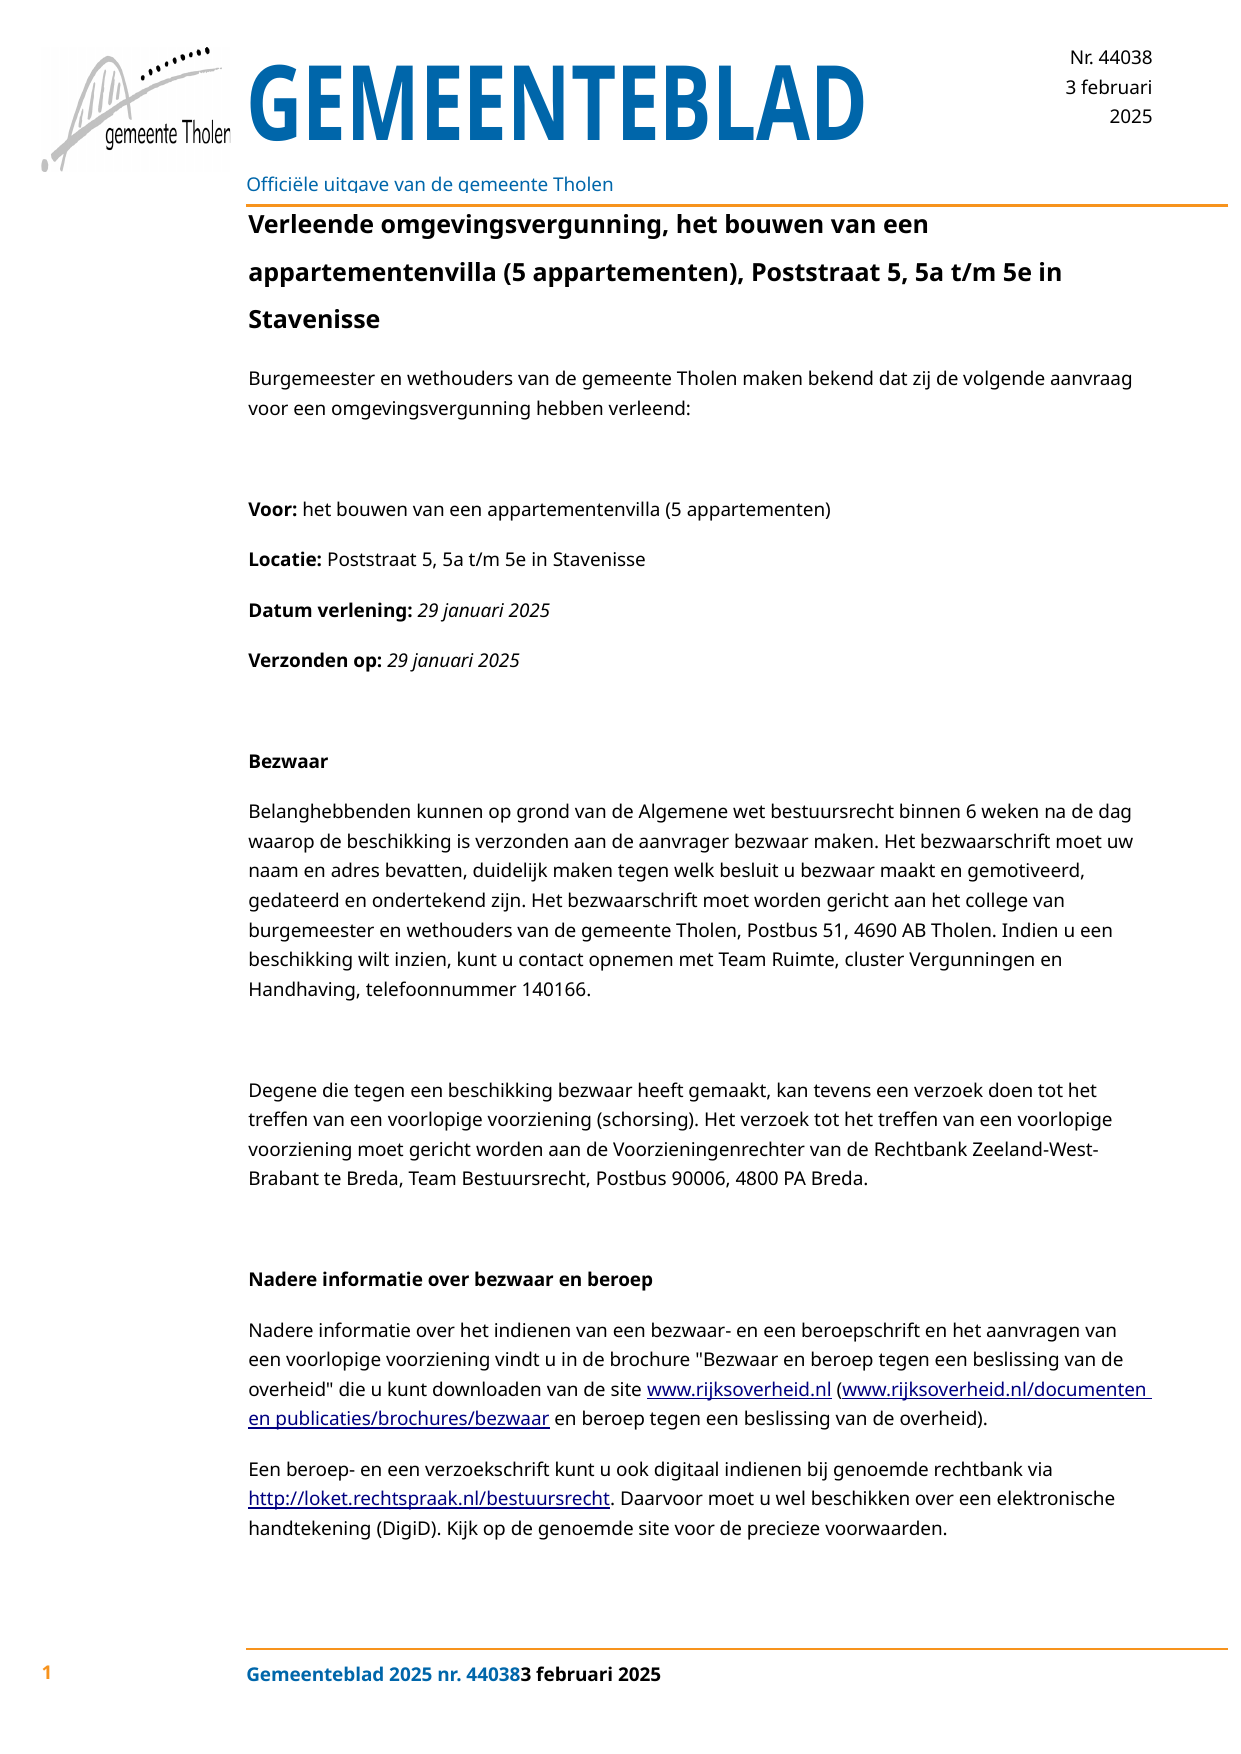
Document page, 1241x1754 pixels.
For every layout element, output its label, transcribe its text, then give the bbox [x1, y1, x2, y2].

text Nadere informatie over bezwaar en beroep [248, 1266, 1152, 1292]
text Belanghebbenden kunnen op grond van de Algemene wet bestuursrecht binnen 6 weken na de dag waarop de beschikking is verzonden aan de aanvrager bezwaar maken. Het bezwaarschrift moet uw naam en adres bevatten, duidelijk maken tegen welk besluit u bezwaar maakt en gemotiveerd, gedateerd en ondertekend zijn. Het bezwaarschrift moet worden gericht aan het college van burgemeester en wethouders van de gemeente Tholen, Postbus 51, 4690 AB Tholen. Indien u een beschikking wilt inzien, kunt u contact opnemen met Team Ruimte, cluster Vergunningen en Handhaving, telefoonnummer 140166. [248, 798, 1152, 1002]
text Verzonden op: 29 januari 2025 [248, 647, 1152, 673]
text Locatie: Poststraat 5, 5a t/m 5e in Stavenisse [248, 546, 1152, 572]
text Burgemeester en wethouders van de gemeente Tholen maken bekend dat zij de volgende aanvraag voor een omgevingsvergunning hebben verleend: [248, 366, 1152, 421]
text Een beroep- en een verzoekschrift kunt u ook digitaal indienen bij genoemde rechtbank via http://loket.rechtspraak.nl/bestuursrecht. Daarvoor moet u wel beschikken over een elektronische handtekening (DigiD). Kijk op de genoemde site voor de precieze voorwaarden. [248, 1456, 1152, 1541]
text Degene die tegen een beschikking bezwaar heeft gemaakt, kan tevens een verzoek doen tot het treffen van een voorlopige voorziening (schorsing). Het verzoek tot het treffen van een voorlopige voorziening moet gericht worden aan de Voorzieningenrechter van de Rechtbank Zeeland-West-Brabant te Breda, Team Bestuursrecht, Postbus 90006, 4800 PA Breda. [248, 1077, 1152, 1191]
text Bezwaar [248, 748, 1152, 774]
text Datum verlening: 29 januari 2025 [248, 597, 1152, 622]
picture [41, 47, 231, 172]
text Nadere informatie over het indienen van een bezwaar- en een beroepschrift en het aanvragen van een voorlopige voorziening vindt u in de brochure "Bezwaar en beroep tegen een beslissing van de overheid" die u kunt downloaden van de site www.rijksoverheid.nl (www.rijksoverheid.nl/documenten en publicaties/brochures/bezwaar en beroep tegen een beslissing van de overheid). [248, 1317, 1152, 1431]
text Verleende omgevingsvergunning, het bouwen van een appartementenvilla (5 appartementen), Poststraat 5, 5a t/m 5e in Stavenisse [248, 207, 1152, 336]
text Voor: het bouwen van een appartementenvilla (5 appartementen) [248, 496, 1152, 522]
